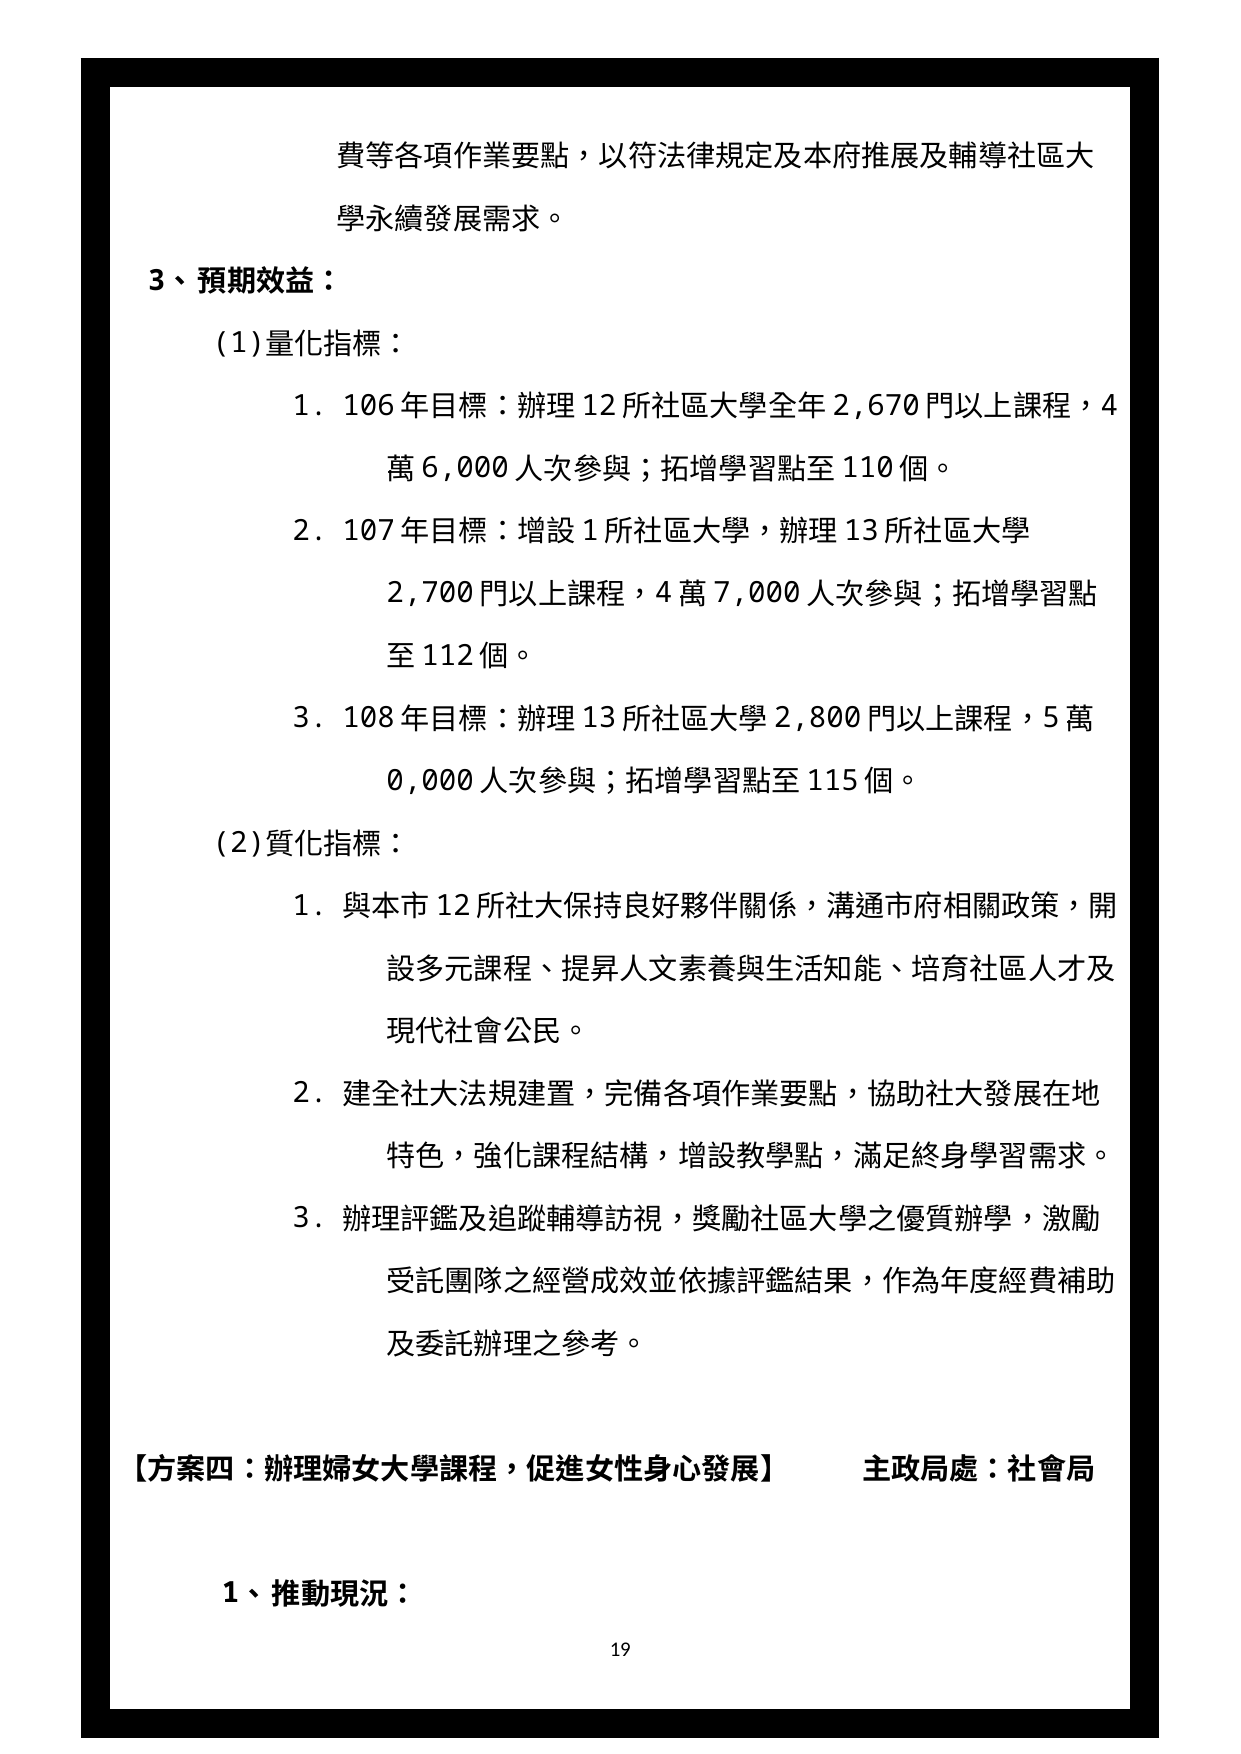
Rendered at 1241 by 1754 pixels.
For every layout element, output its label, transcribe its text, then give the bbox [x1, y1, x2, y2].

list 107年目標：增設1所社區大學，辦理13所社區大學2,700門以上課程，4萬7,000人次參與；拓增學習點至112個。 [292, 487, 1122, 675]
text 【方案四：辦理婦女大學課程，促進女性身心發展】 主政局處：社會局 [118, 1425, 1122, 1487]
list 推動現況： [222, 1550, 1122, 1612]
list 106年目標：辦理12所社區大學全年2,670門以上課程，4萬6,000人次參與；拓增學習點至110個。 [292, 362, 1122, 487]
list 與本市12所社大保持良好夥伴關係，溝通市府相關政策，開設多元課程、提昇人文素養與生活知能、培育社區人才及現代社會公民。 [292, 862, 1122, 1050]
list 辦理評鑑及追蹤輔導訪視，獎勵社區大學之優質辦學，激勵受託團隊之經營成效並依據評鑑結果，作為年度經費補助及委託辦理之參考。 [292, 1175, 1122, 1362]
list 108年目標：辦理13所社區大學2,800門以上課程，5萬0,000人次參與；拓增學習點至115個。 [292, 675, 1122, 800]
list 質化指標： [212, 800, 1122, 862]
list 量化指標： [212, 300, 1122, 362]
list 建全社大法規建置，完備各項作業要點，協助社大發展在地特色，強化課程結構，增設教學點，滿足終身學習需求。 [292, 1050, 1122, 1175]
list 費等各項作業要點，以符法律規定及本府推展及輔導社區大學永續發展需求。 [212, 112, 1122, 237]
list 預期效益： [148, 237, 1122, 300]
